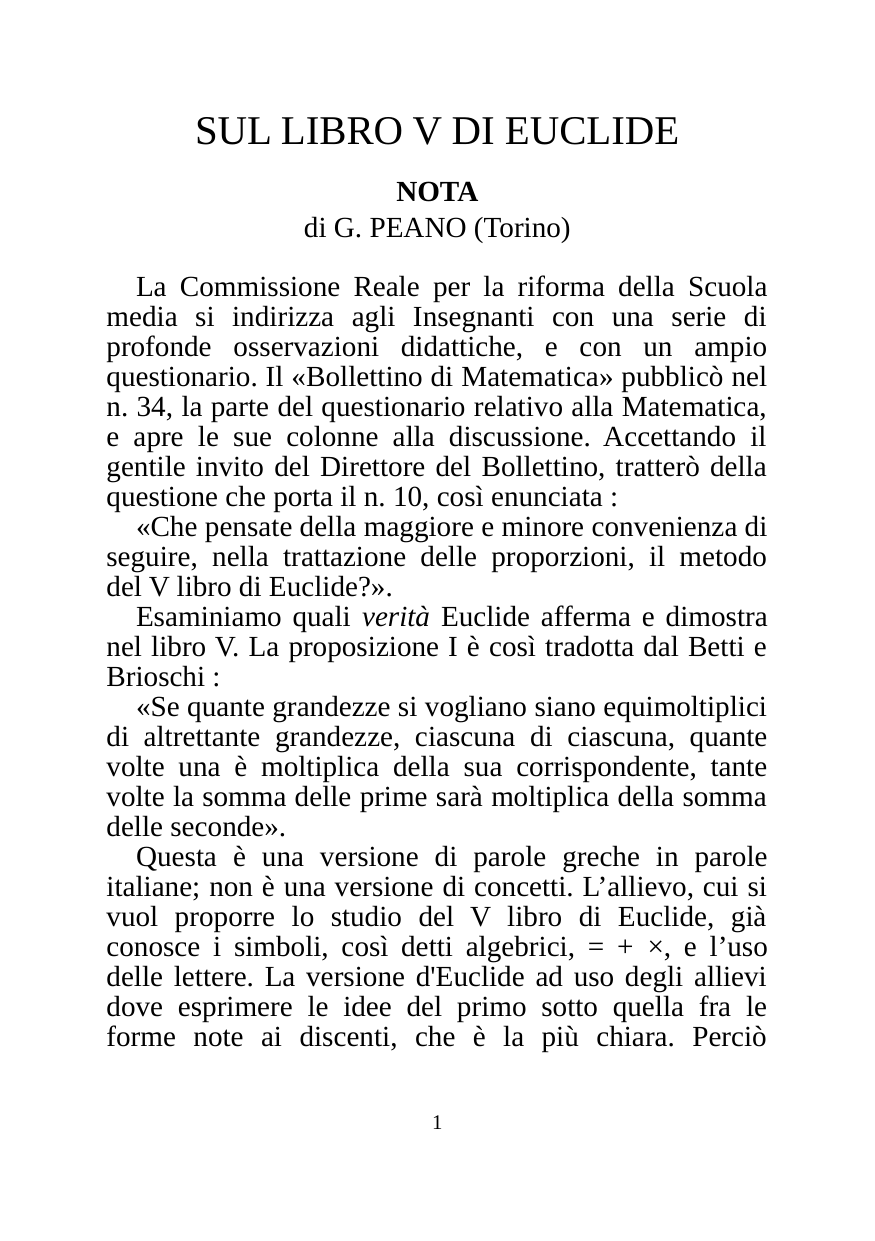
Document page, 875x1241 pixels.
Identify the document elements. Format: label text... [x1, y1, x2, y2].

text «Se quante grandezze si vogliano siano equimoltiplici di altrettante grandezze, ciascuna di ciascuna, quante volte una è moltiplica della sua corrispondente, tante volte la somma delle prime sarà moltiplica della somma delle seconde». [106, 692, 768, 842]
text Esaminiamo quali verità Euclide afferma e dimostra nel libro V. La proposizione I è così tradotta dal Betti e Brioschi : [106, 602, 768, 692]
subtitle SUL LIBRO V DI EUCLIDE [106, 106, 768, 153]
text La Commissione Reale per la riforma della Scuola media si indirizza agli Insegnanti con una serie di profonde osservazioni didattiche, e con un ampio questionario. Il «Bollettino di Matematica» pubblicò nel n. 34, la parte del questionario relativo alla Matematica, e apre le sue colonne alla discussione. Accettando il gentile invito del Direttore del Bollettino, tratterò della questione che porta il n. 10, così enunciata : [106, 272, 768, 512]
text NOTA [106, 153, 768, 213]
text di G. PEANO (Torino) [106, 213, 768, 243]
text «Che pensate della maggiore e minore convenienza di seguire, nella trattazione delle proporzioni, il metodo del V libro di Euclide?». [106, 512, 768, 602]
text Questa è una versione di parole greche in parole italiane; non è una versione di concetti. L’allievo, cui si vuol proporre lo studio del V libro di Euclide, già conosce i simboli, così detti algebrici, = + ×, e l’uso delle lettere. La versione d'Euclide ad uso degli allievi dove esprimere le idee del primo sotto quella fra le forme note ai discenti, che è la più chiara. Perciò [106, 842, 768, 1052]
